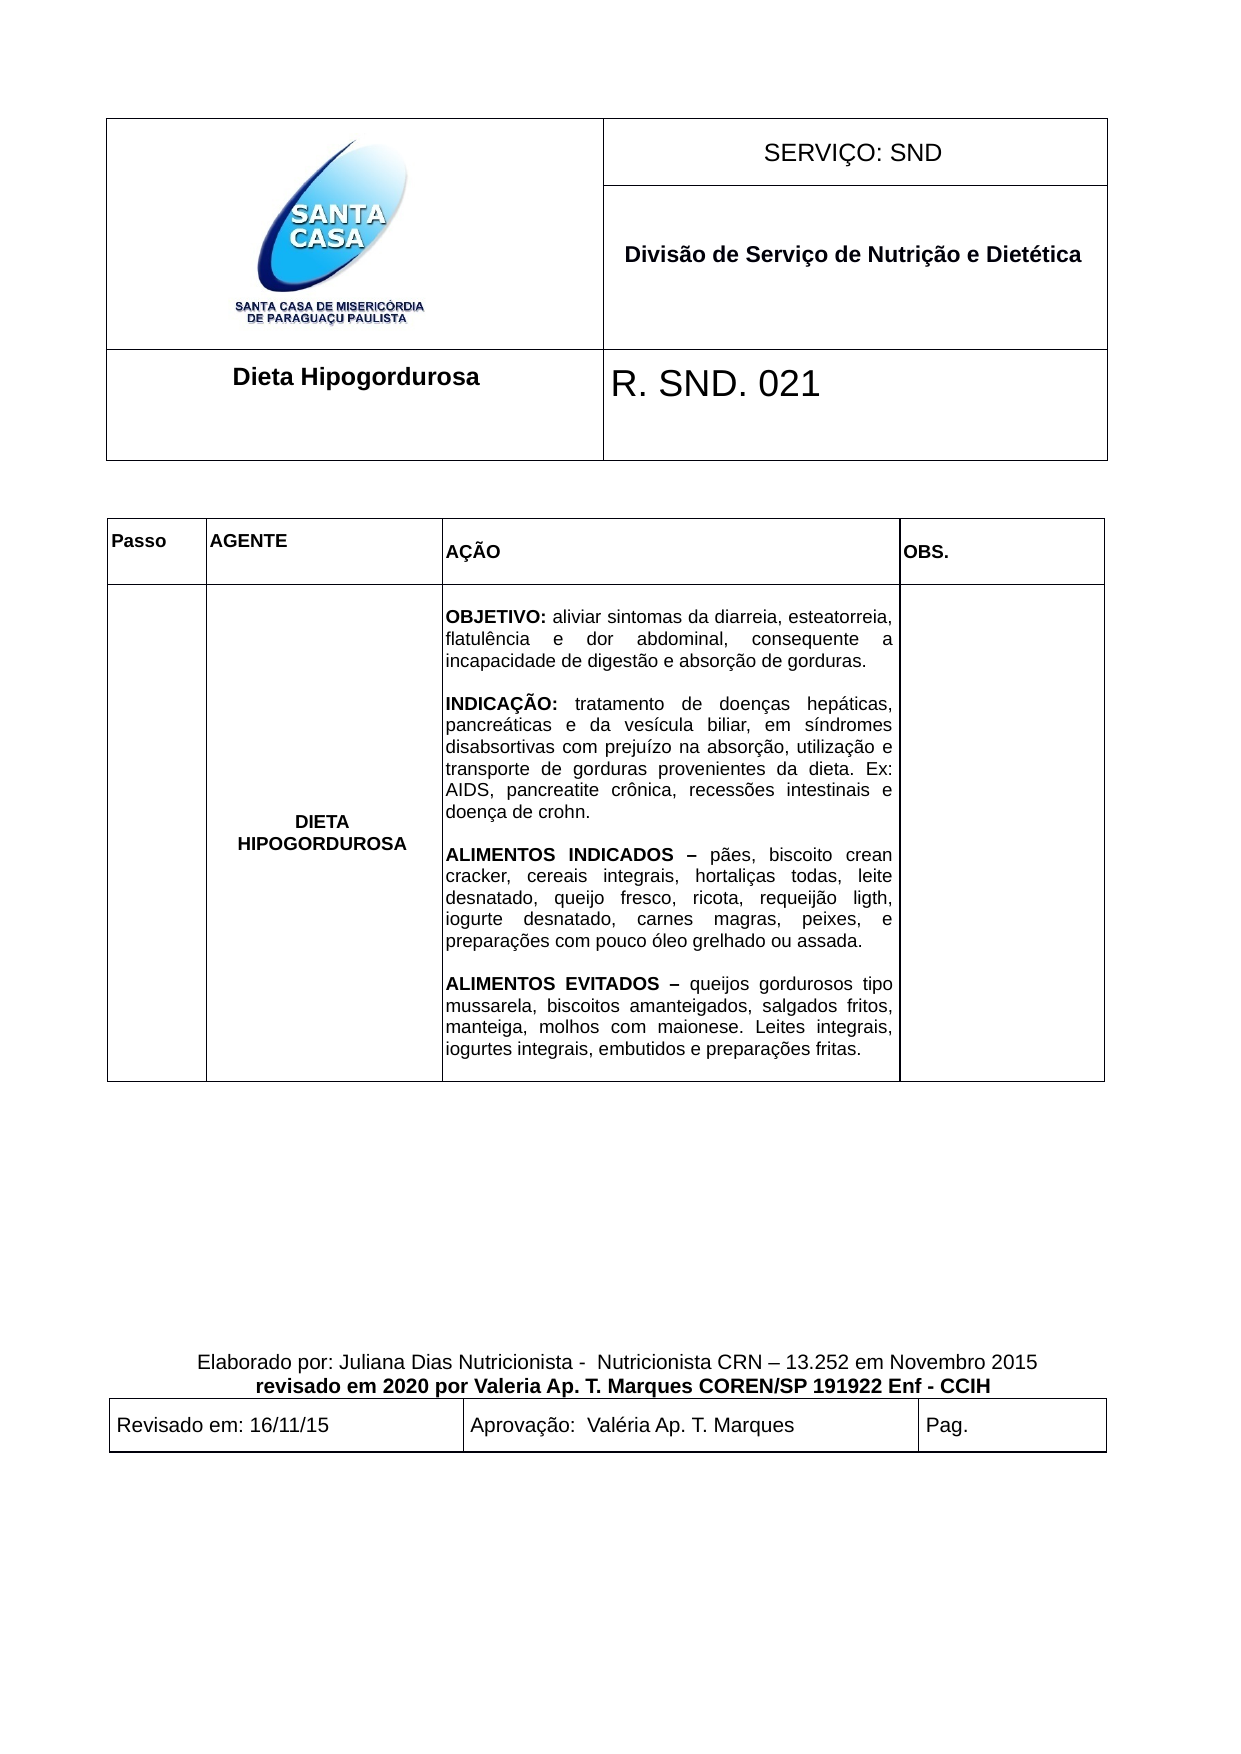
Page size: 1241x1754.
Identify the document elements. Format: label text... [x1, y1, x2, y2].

table_cell [108, 585, 206, 1081]
table_cell R. SND. 021 [604, 350, 1107, 459]
table_header Revisado em: 16/11/15 [110, 1399, 463, 1451]
table_header OBS. [901, 519, 1104, 584]
table_cell [901, 585, 1104, 1081]
table_cell Dieta Hipogordurosa [107, 350, 603, 459]
text revisado em 2020 por Valeria Ap. T. Marques COREN/SP 191922 Enf - CCIH [118, 1374, 1123, 1398]
table_header Passo [108, 519, 206, 584]
table_header AÇÃO [443, 519, 899, 584]
table_cell Divisão de Serviço de Nutrição e Dietética [604, 186, 1107, 349]
table_header Pag. [919, 1399, 1106, 1451]
table_cell OBJETIVO: aliviar sintomas da diarreia, esteatorreia, flatulência e dor abdominal, consequente a incapacidade de digestão e absorção de gorduras. INDICAÇÃO: tratamento de doenças hepáticas, pancreáticas e da vesícula biliar, em síndromes disabsortivas com prejuízo na absorção, utilização e transporte de gorduras provenientes da dieta. Ex: AIDS, pancreatite crônica, recessões intestinais e doença de crohn. ALIMENTOS INDICADOS – pães, biscoito crean cracker, cereais integrais, hortaliças todas, leite desnatado, queijo fresco, ricota, requeijão ligth, iogurte desnatado, carnes magras, peixes, e preparações com pouco óleo grelhado ou assada. ALIMENTOS EVITADOS – queijos gordurosos tipo mussarela, biscoitos amanteigados, salgados fritos, manteiga, molhos com maionese. Leites integrais, iogurtes integrais, embutidos e preparações fritas. [443, 585, 899, 1081]
table_header AGENTE [207, 519, 442, 584]
text Elaborado por: Juliana Dias Nutricionista - Nutricionista CRN – 13.252 em Novembro 2015 [118, 1350, 1123, 1374]
table_header [107, 119, 603, 349]
picture [228, 133, 432, 337]
table_header Aprovação: Valéria Ap. T. Marques [464, 1399, 918, 1451]
table_header SERVIÇO: SND [604, 119, 1107, 184]
table_cell DIETA HIPOGORDUROSA [207, 585, 442, 1081]
